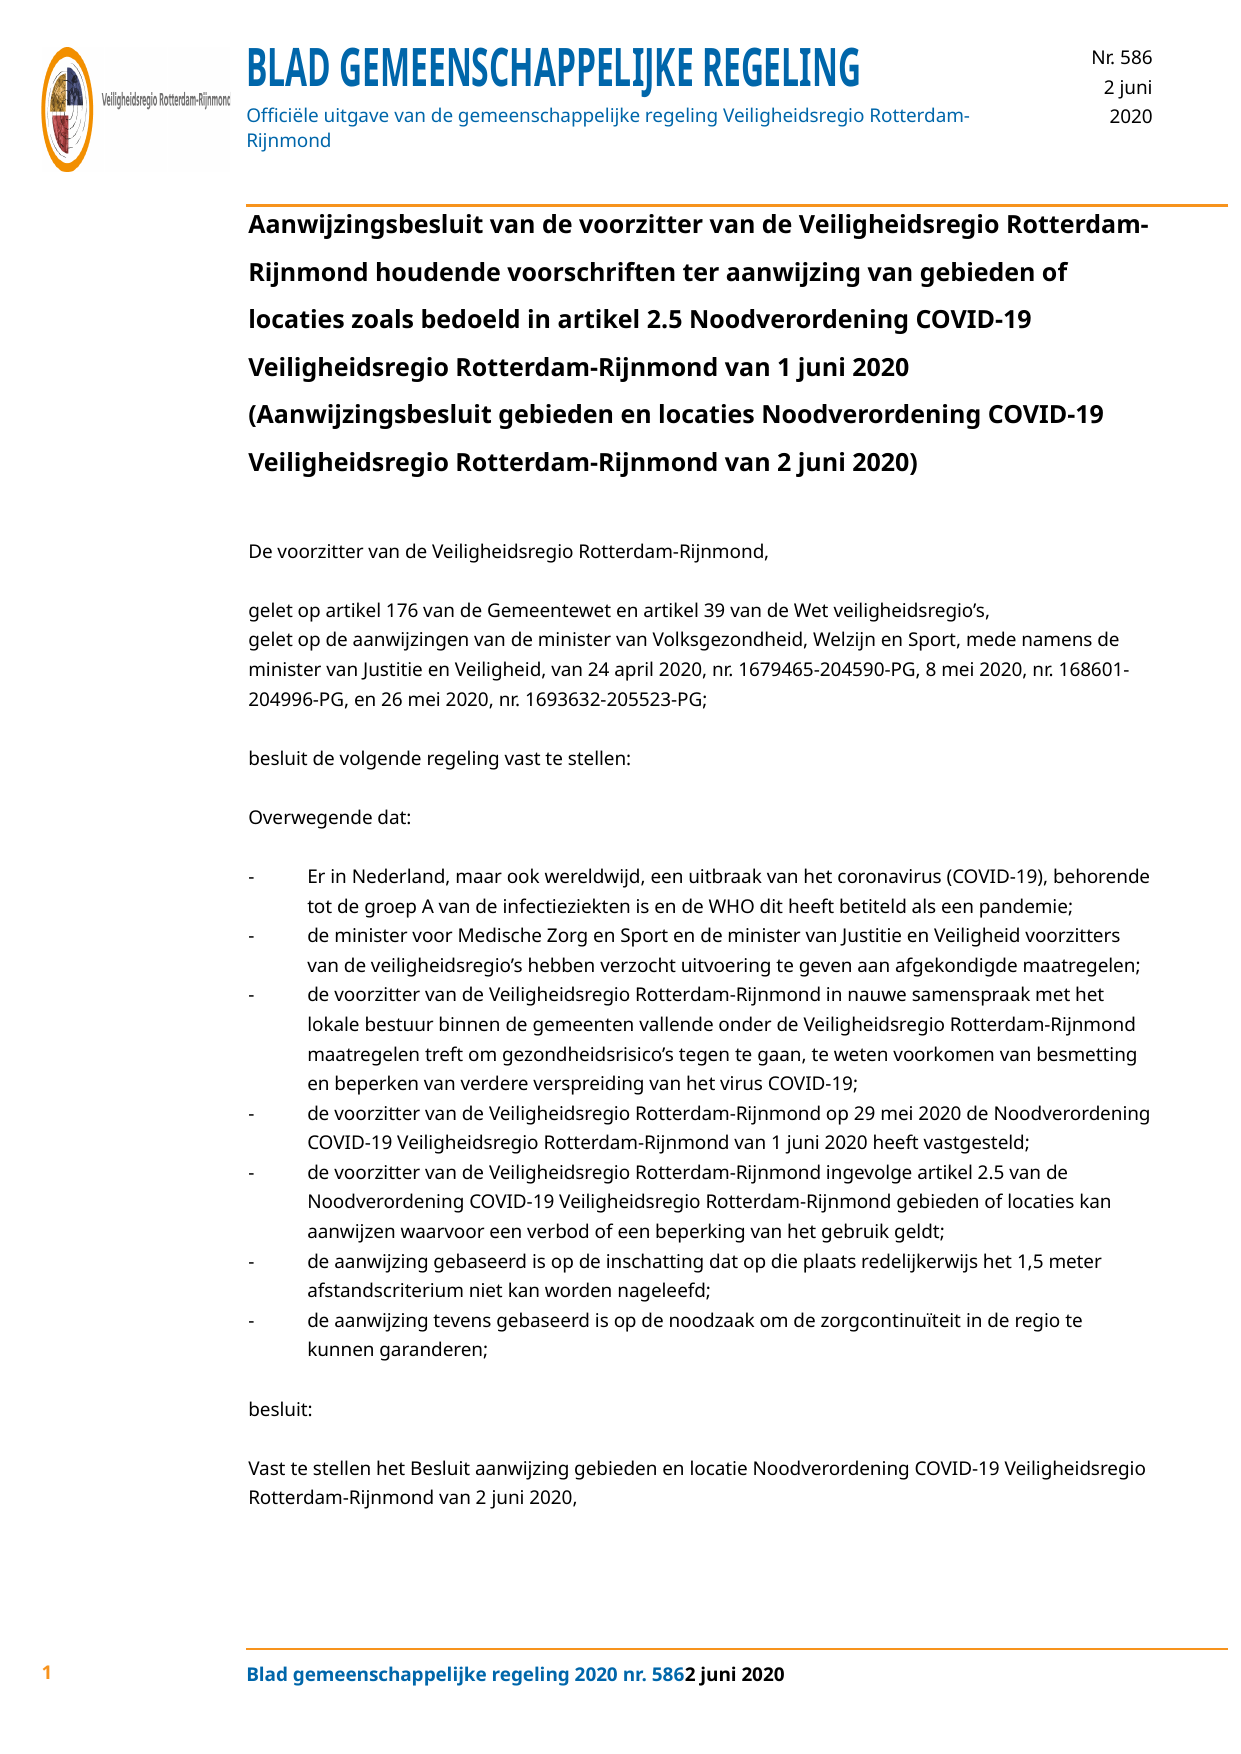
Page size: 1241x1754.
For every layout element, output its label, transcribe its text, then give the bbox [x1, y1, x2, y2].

text gelet op de aanwijzingen van de minister van Volksgezondheid, Welzijn en Sport, mede namens de minister van Justitie en Veiligheid, van 24 april 2020, nr. 1679465-204590-PG, 8 mei 2020, nr. 168601-204996-PG, en 26 mei 2020, nr. 1693632-205523-PG; [248, 627, 1152, 712]
list Er in Nederland, maar ook wereldwijd, een uitbraak van het coronavirus (COVID-19), behorende tot de groep A van de infectieziekten is en de WHO dit heeft betiteld als een pandemie; [248, 863, 1152, 919]
list de voorzitter van de Veiligheidsregio Rotterdam-Rijnmond in nauwe samenspraak met het lokale bestuur binnen de gemeenten vallende onder de Veiligheidsregio Rotterdam-Rijnmond maatregelen treft om gezondheidsrisico’s tegen te gaan, te weten voorkomen van besmetting en beperken van verdere verspreiding van het virus COVID-19; [248, 982, 1152, 1096]
text besluit de volgende regeling vast te stellen: [248, 745, 1152, 771]
text Aanwijzingsbesluit van de voorzitter van de Veiligheidsregio Rotterdam-Rijnmond houdende voorschriften ter aanwijzing van gebieden of locaties zoals bedoeld in artikel 2.5 Noodverordening COVID-19 Veiligheidsregio Rotterdam-Rijnmond van 1 juni 2020 (Aanwijzingsbesluit gebieden en locaties Noodverordening COVID-19 Veiligheidsregio Rotterdam-Rijnmond van 2 juni 2020) [248, 207, 1152, 479]
list de aanwijzing gebaseerd is op de inschatting dat op die plaats redelijkerwijs het 1,5 meter afstandscriterium niet kan worden nageleefd; [248, 1248, 1152, 1303]
list de minister voor Medische Zorg en Sport en de minister van Justitie en Veiligheid voorzitters van de veiligheidsregio’s hebben verzocht uitvoering te geven aan afgekondigde maatregelen; [248, 922, 1152, 978]
list de aanwijzing tevens gebaseerd is op de noodzaak om de zorgcontinuïteit in de regio te kunnen garanderen; [248, 1307, 1152, 1362]
picture [41, 47, 231, 172]
text Overwegende dat: [248, 804, 1152, 830]
text gelet op artikel 176 van de Gemeentewet en artikel 39 van de Wet veiligheidsregio’s, [248, 597, 1152, 623]
text De voorzitter van de Veiligheidsregio Rotterdam-Rijnmond, [248, 538, 1152, 564]
text besluit: [248, 1396, 1152, 1422]
text Vast te stellen het Besluit aanwijzing gebieden en locatie Noodverordening COVID-19 Veiligheidsregio Rotterdam-Rijnmond van 2 juni 2020, [248, 1455, 1152, 1510]
list de voorzitter van de Veiligheidsregio Rotterdam-Rijnmond op 29 mei 2020 de Noodverordening COVID-19 Veiligheidsregio Rotterdam-Rijnmond van 1 juni 2020 heeft vastgesteld; [248, 1100, 1152, 1155]
list de voorzitter van de Veiligheidsregio Rotterdam-Rijnmond ingevolge artikel 2.5 van de Noodverordening COVID-19 Veiligheidsregio Rotterdam-Rijnmond gebieden of locaties kan aanwijzen waarvoor een verbod of een beperking van het gebruik geldt; [248, 1159, 1152, 1244]
